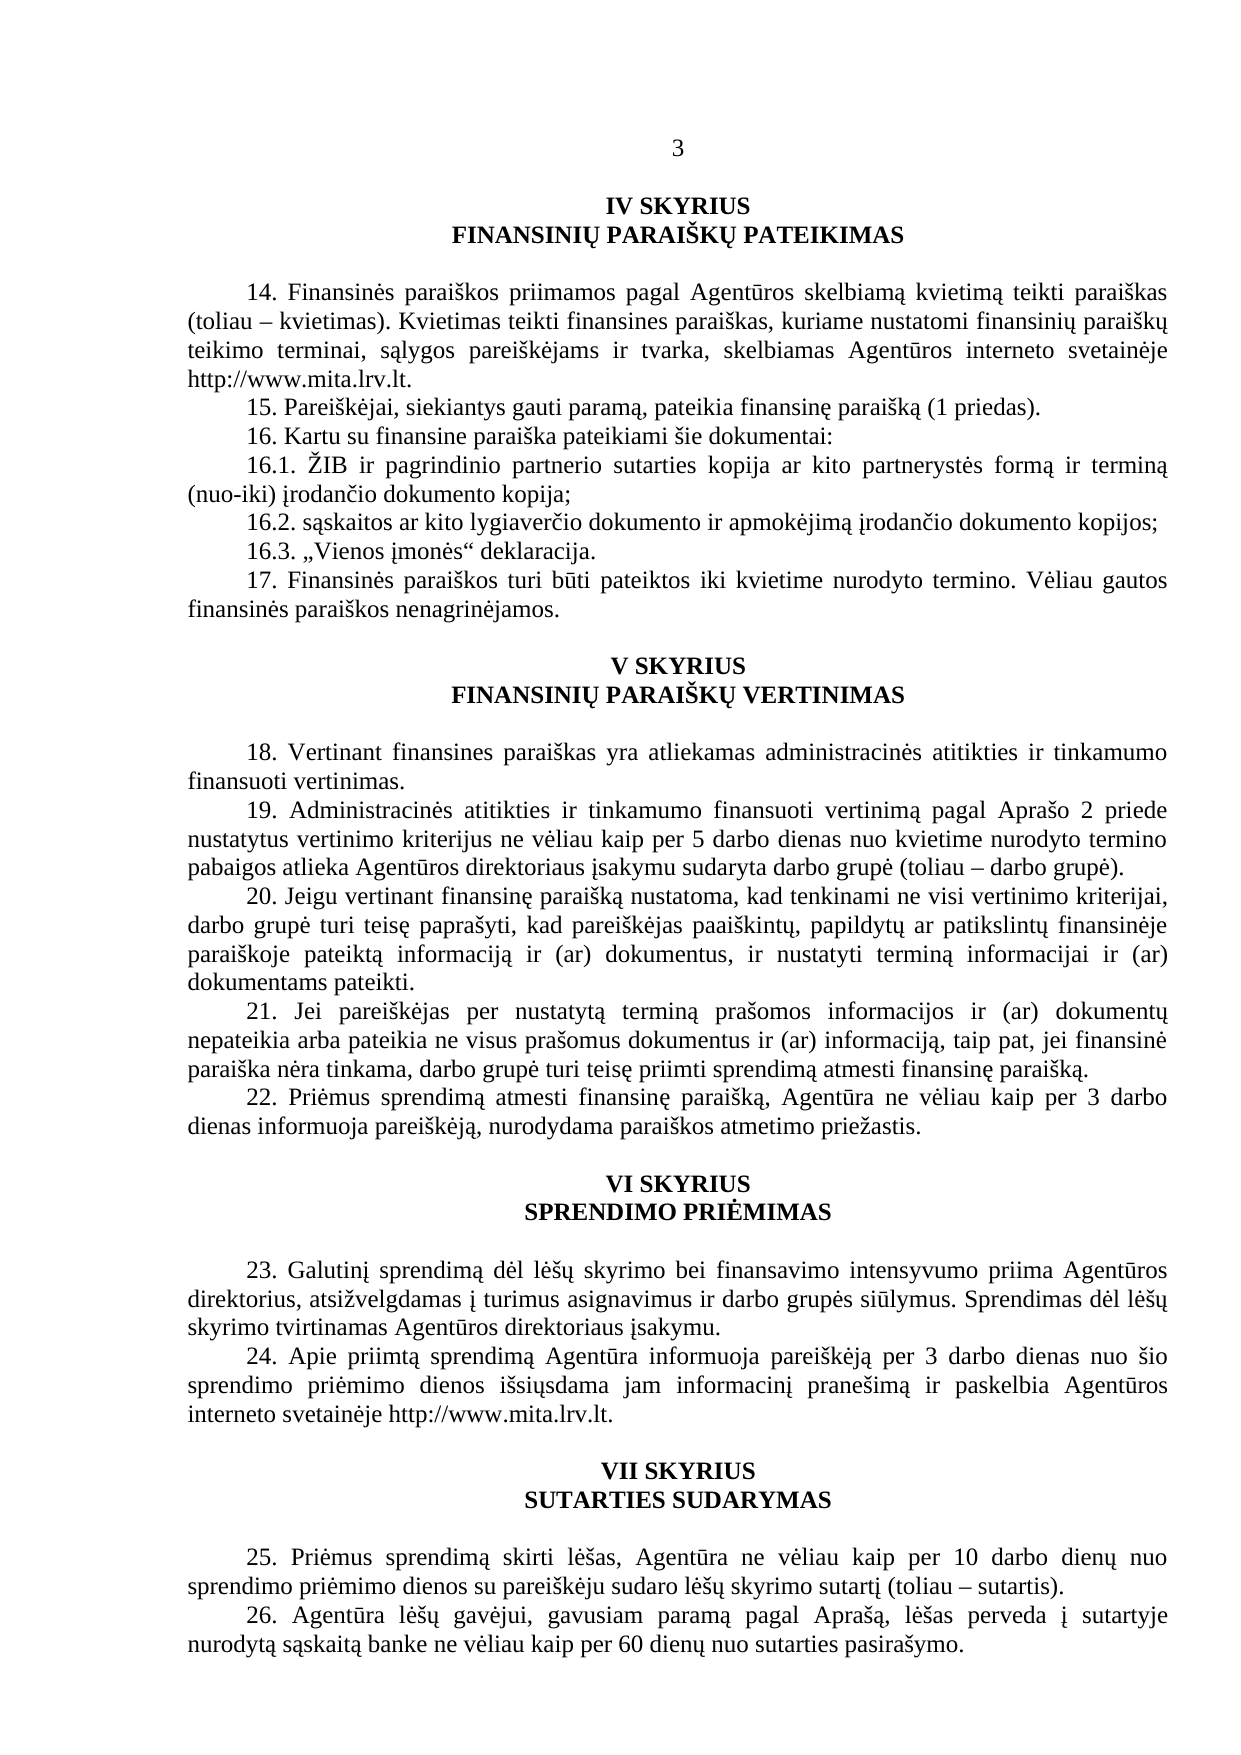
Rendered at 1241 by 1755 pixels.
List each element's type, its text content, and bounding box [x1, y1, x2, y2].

text IV SKYRIUS [187, 191, 1169, 220]
text 16.3. „Vienos įmonės“ deklaracija. [187, 536, 1169, 565]
text 23. Galutinį sprendimą dėl lėšų skyrimo bei finansavimo intensyvumo priima Agentūros direktorius, atsižvelgdamas į turimus asignavimus ir darbo grupės siūlymus. Sprendimas dėl lėšų skyrimo tvirtinamas Agentūros direktoriaus įsakymu. [187, 1255, 1169, 1341]
text FINANSINIŲ PARAIŠKŲ VERTINIMAS [187, 680, 1169, 709]
text SPRENDIMO PRIĖMIMAS [187, 1197, 1169, 1226]
text 22. Priėmus sprendimą atmesti finansinę paraišką, Agentūra ne vėliau kaip per 3 darbo dienas informuoja pareiškėją, nurodydama paraiškos atmetimo priežastis. [187, 1082, 1169, 1140]
text 26. Agentūra lėšų gavėjui, gavusiam paramą pagal Aprašą, lėšas perveda į sutartyje nurodytą sąskaitą banke ne vėliau kaip per 60 dienų nuo sutarties pasirašymo. [187, 1600, 1169, 1657]
text VI SKYRIUS [187, 1169, 1169, 1197]
text SUTARTIES SUDARYMAS [187, 1485, 1169, 1514]
text 25. Priėmus sprendimą skirti lėšas, Agentūra ne vėliau kaip per 10 darbo dienų nuo sprendimo priėmimo dienos su pareiškėju sudaro lėšų skyrimo sutartį (toliau – sutartis). [187, 1542, 1169, 1600]
text 14. Finansinės paraiškos priimamos pagal Agentūros skelbiamą kvietimą teikti paraiškas (toliau – kvietimas). Kvietimas teikti finansines paraiškas, kuriame nustatomi finansinių paraiškų teikimo terminai, sąlygos pareiškėjams ir tvarka, skelbiamas Agentūros interneto svetainėje http://www.mita.lrv.lt. [187, 277, 1169, 392]
text VII SKYRIUS [187, 1456, 1169, 1485]
text 16.1. ŽIB ir pagrindinio partnerio sutarties kopija ar kito partnerystės formą ir terminą (nuo-iki) įrodančio dokumento kopija; [187, 450, 1169, 507]
text FINANSINIŲ PARAIŠKŲ PATEIKIMAS [187, 220, 1169, 249]
text V SKYRIUS [187, 651, 1169, 680]
text 24. Apie priimtą sprendimą Agentūra informuoja pareiškėją per 3 darbo dienas nuo šio sprendimo priėmimo dienos išsiųsdama jam informacinį pranešimą ir paskelbia Agentūros interneto svetainėje http://www.mita.lrv.lt. [187, 1341, 1169, 1427]
text 19. Administracinės atitikties ir tinkamumo finansuoti vertinimą pagal Aprašo 2 priede nustatytus vertinimo kriterijus ne vėliau kaip per 5 darbo dienas nuo kvietime nurodyto termino pabaigos atlieka Agentūros direktoriaus įsakymu sudaryta darbo grupė (toliau – darbo grupė). [187, 795, 1169, 881]
text 16. Kartu su finansine paraiška pateikiami šie dokumentai: [187, 421, 1169, 450]
text 16.2. sąskaitos ar kito lygiaverčio dokumento ir apmokėjimą įrodančio dokumento kopijos; [187, 507, 1169, 536]
text 21. Jei pareiškėjas per nustatytą terminą prašomos informacijos ir (ar) dokumentų nepateikia arba pateikia ne visus prašomus dokumentus ir (ar) informaciją, taip pat, jei finansinė paraiška nėra tinkama, darbo grupė turi teisę priimti sprendimą atmesti finansinę paraišką. [187, 996, 1169, 1082]
text 20. Jeigu vertinant finansinę paraišką nustatoma, kad tenkinami ne visi vertinimo kriterijai, darbo grupė turi teisę paprašyti, kad pareiškėjas paaiškintų, papildytų ar patikslintų finansinėje paraiškoje pateiktą informaciją ir (ar) dokumentus, ir nustatyti terminą informacijai ir (ar) dokumentams pateikti. [187, 881, 1169, 996]
text 17. Finansinės paraiškos turi būti pateiktos iki kvietime nurodyto termino. Vėliau gautos finansinės paraiškos nenagrinėjamos. [187, 565, 1169, 622]
text 15. Pareiškėjai, siekiantys gauti paramą, pateikia finansinę paraišką (1 priedas). [187, 392, 1169, 421]
text 18. Vertinant finansines paraiškas yra atliekamas administracinės atitikties ir tinkamumo finansuoti vertinimas. [187, 737, 1169, 795]
